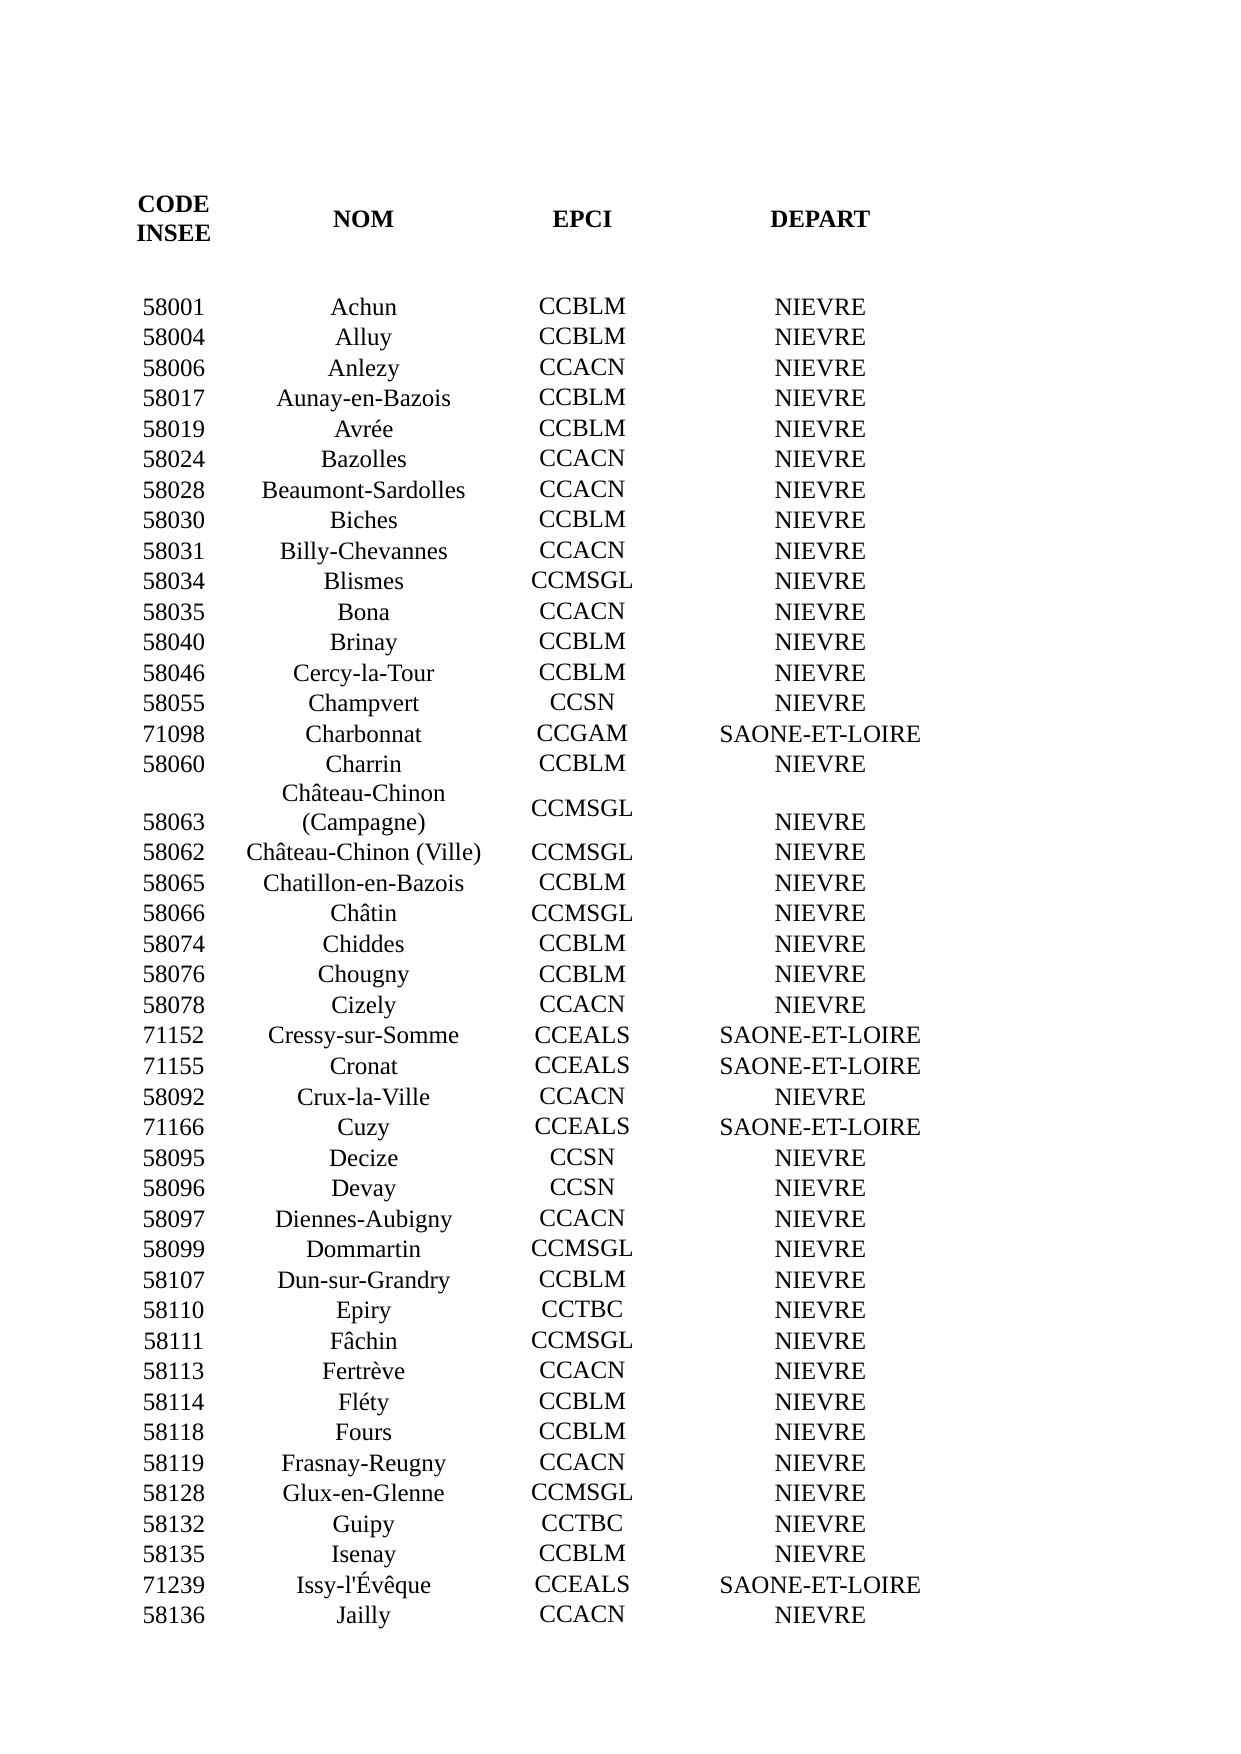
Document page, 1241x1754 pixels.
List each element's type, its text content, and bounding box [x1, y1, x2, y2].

table_cell NIEVRE [673, 687, 968, 717]
table_cell CCGAM [492, 717, 673, 748]
table_cell NIEVRE [673, 473, 968, 503]
table_cell CCTBC [492, 1507, 673, 1538]
table_cell 58119 [112, 1446, 235, 1477]
table_cell 58035 [112, 595, 235, 626]
table_cell Brinay [235, 626, 492, 656]
table_cell Anlezy [235, 351, 492, 381]
table_cell NIEVRE [673, 1202, 968, 1232]
table_cell NIEVRE [673, 320, 968, 351]
table_cell CCACN [492, 988, 673, 1019]
table_cell CCBLM [492, 958, 673, 988]
table_cell 58111 [112, 1324, 235, 1354]
table_cell CCMSGL [492, 836, 673, 866]
table_cell Charbonnat [235, 717, 492, 748]
table_cell Bona [235, 595, 492, 626]
table_cell 58099 [112, 1233, 235, 1263]
table_cell Diennes-Aubigny [235, 1202, 492, 1232]
table_cell Cronat [235, 1049, 492, 1080]
table_cell NIEVRE [673, 1080, 968, 1110]
table_cell CCMSGL [492, 1233, 673, 1263]
table_cell CCBLM [492, 748, 673, 778]
table_cell Châtin [235, 897, 492, 927]
table_cell CCBLM [492, 656, 673, 687]
table_cell Chatillon-en-Bazois [235, 866, 492, 897]
table_cell 58128 [112, 1477, 235, 1507]
table_cell NIEVRE [673, 1294, 968, 1324]
table_cell 58019 [112, 412, 235, 442]
table_cell Avrée [235, 412, 492, 442]
table_cell 58136 [112, 1599, 235, 1629]
table_cell Cuzy [235, 1110, 492, 1141]
table_cell NIEVRE [673, 656, 968, 687]
table_cell Achun [235, 290, 492, 320]
table_cell CCACN [492, 443, 673, 473]
table_cell SAONE-ET-LOIRE [673, 1568, 968, 1599]
table_cell 58034 [112, 565, 235, 595]
table_cell Fertrève [235, 1355, 492, 1385]
table_cell CCBLM [492, 1263, 673, 1293]
table_cell CCMSGL [492, 1324, 673, 1354]
table_cell 58092 [112, 1080, 235, 1110]
table_cell NIEVRE [673, 778, 968, 836]
table_cell 58076 [112, 958, 235, 988]
table_cell 71239 [112, 1568, 235, 1599]
table_cell Alluy [235, 320, 492, 351]
table_header NOM [235, 147, 492, 290]
table_cell Aunay-en-Bazois [235, 381, 492, 412]
table_cell Cercy-la-Tour [235, 656, 492, 687]
table_cell 58004 [112, 320, 235, 351]
table_cell CCACN [492, 1355, 673, 1385]
table_cell NIEVRE [673, 1171, 968, 1202]
table_cell NIEVRE [673, 443, 968, 473]
table_cell Fléty [235, 1385, 492, 1416]
table_cell NIEVRE [673, 626, 968, 656]
table_cell 58074 [112, 927, 235, 958]
table_cell CCEALS [492, 1019, 673, 1049]
table_cell 58031 [112, 534, 235, 564]
table_cell 58040 [112, 626, 235, 656]
table_cell 58046 [112, 656, 235, 687]
table_cell Chougny [235, 958, 492, 988]
table_cell 71155 [112, 1049, 235, 1080]
table_cell CCACN [492, 534, 673, 564]
table_cell NIEVRE [673, 1263, 968, 1293]
table_cell Champvert [235, 687, 492, 717]
table_cell 58024 [112, 443, 235, 473]
table_cell CCBLM [492, 866, 673, 897]
table_cell CCMSGL [492, 897, 673, 927]
table_cell Biches [235, 504, 492, 534]
table_cell Decize [235, 1141, 492, 1171]
table_cell NIEVRE [673, 1233, 968, 1263]
table_cell 58060 [112, 748, 235, 778]
table_cell CCBLM [492, 1416, 673, 1446]
table_cell Fours [235, 1416, 492, 1446]
table_cell Frasnay-Reugny [235, 1446, 492, 1477]
table_cell CCBLM [492, 290, 673, 320]
table_cell CCMSGL [492, 1477, 673, 1507]
table_cell NIEVRE [673, 1538, 968, 1568]
table_cell NIEVRE [673, 595, 968, 626]
table_cell CCACN [492, 1599, 673, 1629]
table_cell CCACN [492, 1202, 673, 1232]
table_cell CCBLM [492, 381, 673, 412]
table_cell Epiry [235, 1294, 492, 1324]
table_cell CCMSGL [492, 565, 673, 595]
table_cell 71166 [112, 1110, 235, 1141]
table_cell 58118 [112, 1416, 235, 1446]
table_cell NIEVRE [673, 897, 968, 927]
table_cell NIEVRE [673, 1507, 968, 1538]
table_cell 71098 [112, 717, 235, 748]
table_cell NIEVRE [673, 1385, 968, 1416]
table_cell Dun-sur-Grandry [235, 1263, 492, 1293]
table_cell CCSN [492, 687, 673, 717]
table_cell 58028 [112, 473, 235, 503]
table_cell CCBLM [492, 1538, 673, 1568]
table_cell 58055 [112, 687, 235, 717]
table_cell 58110 [112, 1294, 235, 1324]
table_cell 58066 [112, 897, 235, 927]
table_cell Glux-en-Glenne [235, 1477, 492, 1507]
table_cell NIEVRE [673, 1324, 968, 1354]
table_cell 58078 [112, 988, 235, 1019]
table_cell NIEVRE [673, 836, 968, 866]
table_cell 58006 [112, 351, 235, 381]
table_cell NIEVRE [673, 927, 968, 958]
table_cell NIEVRE [673, 1446, 968, 1477]
table_cell Château-Chinon (Ville) [235, 836, 492, 866]
table_cell SAONE-ET-LOIRE [673, 717, 968, 748]
table_cell NIEVRE [673, 1141, 968, 1171]
table_cell CCTBC [492, 1294, 673, 1324]
table_cell CCACN [492, 351, 673, 381]
table_cell 58114 [112, 1385, 235, 1416]
table_cell CCBLM [492, 320, 673, 351]
table_cell NIEVRE [673, 381, 968, 412]
table_cell CCEALS [492, 1110, 673, 1141]
table_cell CCEALS [492, 1049, 673, 1080]
table_cell NIEVRE [673, 1355, 968, 1385]
table_cell NIEVRE [673, 565, 968, 595]
table_cell NIEVRE [673, 866, 968, 897]
table_cell NIEVRE [673, 534, 968, 564]
table_cell CCBLM [492, 412, 673, 442]
table_header EPCI [492, 147, 673, 290]
table_cell NIEVRE [673, 1416, 968, 1446]
table_cell 71152 [112, 1019, 235, 1049]
table_cell Cressy-sur-Somme [235, 1019, 492, 1049]
table_cell CCACN [492, 1446, 673, 1477]
table_cell Devay [235, 1171, 492, 1202]
table_cell 58096 [112, 1171, 235, 1202]
table_cell SAONE-ET-LOIRE [673, 1049, 968, 1080]
table_cell 58017 [112, 381, 235, 412]
table_cell Blismes [235, 565, 492, 595]
table_cell CCBLM [492, 1385, 673, 1416]
table_cell NIEVRE [673, 958, 968, 988]
table_cell CCEALS [492, 1568, 673, 1599]
table_cell 58065 [112, 866, 235, 897]
table_cell 58107 [112, 1263, 235, 1293]
table_cell CCSN [492, 1171, 673, 1202]
table_cell 58135 [112, 1538, 235, 1568]
table_cell 58095 [112, 1141, 235, 1171]
table_cell CCBLM [492, 927, 673, 958]
table_cell NIEVRE [673, 748, 968, 778]
table_cell Beaumont-Sardolles [235, 473, 492, 503]
table_cell CCBLM [492, 504, 673, 534]
table_cell NIEVRE [673, 412, 968, 442]
table_cell SAONE-ET-LOIRE [673, 1019, 968, 1049]
table_cell CCACN [492, 473, 673, 503]
table_cell Crux-la-Ville [235, 1080, 492, 1110]
table_cell 58030 [112, 504, 235, 534]
table_cell NIEVRE [673, 290, 968, 320]
table_cell Chiddes [235, 927, 492, 958]
table_cell NIEVRE [673, 1599, 968, 1629]
table_cell CCBLM [492, 626, 673, 656]
table_cell 58097 [112, 1202, 235, 1232]
table_cell Dommartin [235, 1233, 492, 1263]
table_cell Charrin [235, 748, 492, 778]
table_cell CCACN [492, 1080, 673, 1110]
table_cell Cizely [235, 988, 492, 1019]
table_cell NIEVRE [673, 351, 968, 381]
table_cell CCMSGL [492, 778, 673, 836]
table_cell NIEVRE [673, 504, 968, 534]
table_cell Guipy [235, 1507, 492, 1538]
table_cell NIEVRE [673, 988, 968, 1019]
table_cell Bazolles [235, 443, 492, 473]
table_cell CCACN [492, 595, 673, 626]
table_cell 58001 [112, 290, 235, 320]
table_cell Fâchin [235, 1324, 492, 1354]
table_cell 58063 [112, 778, 235, 836]
table_cell 58113 [112, 1355, 235, 1385]
table_cell 58062 [112, 836, 235, 866]
table_header CODE INSEE [112, 147, 235, 290]
table_cell SAONE-ET-LOIRE [673, 1110, 968, 1141]
table_cell Isenay [235, 1538, 492, 1568]
table_cell Billy-Chevannes [235, 534, 492, 564]
table_header DEPART [673, 147, 968, 290]
table_cell NIEVRE [673, 1477, 968, 1507]
table_cell Jailly [235, 1599, 492, 1629]
table_cell CCSN [492, 1141, 673, 1171]
table_cell 58132 [112, 1507, 235, 1538]
table_cell Château-Chinon (Campagne) [235, 778, 492, 836]
table_cell Issy-l'Évêque [235, 1568, 492, 1599]
